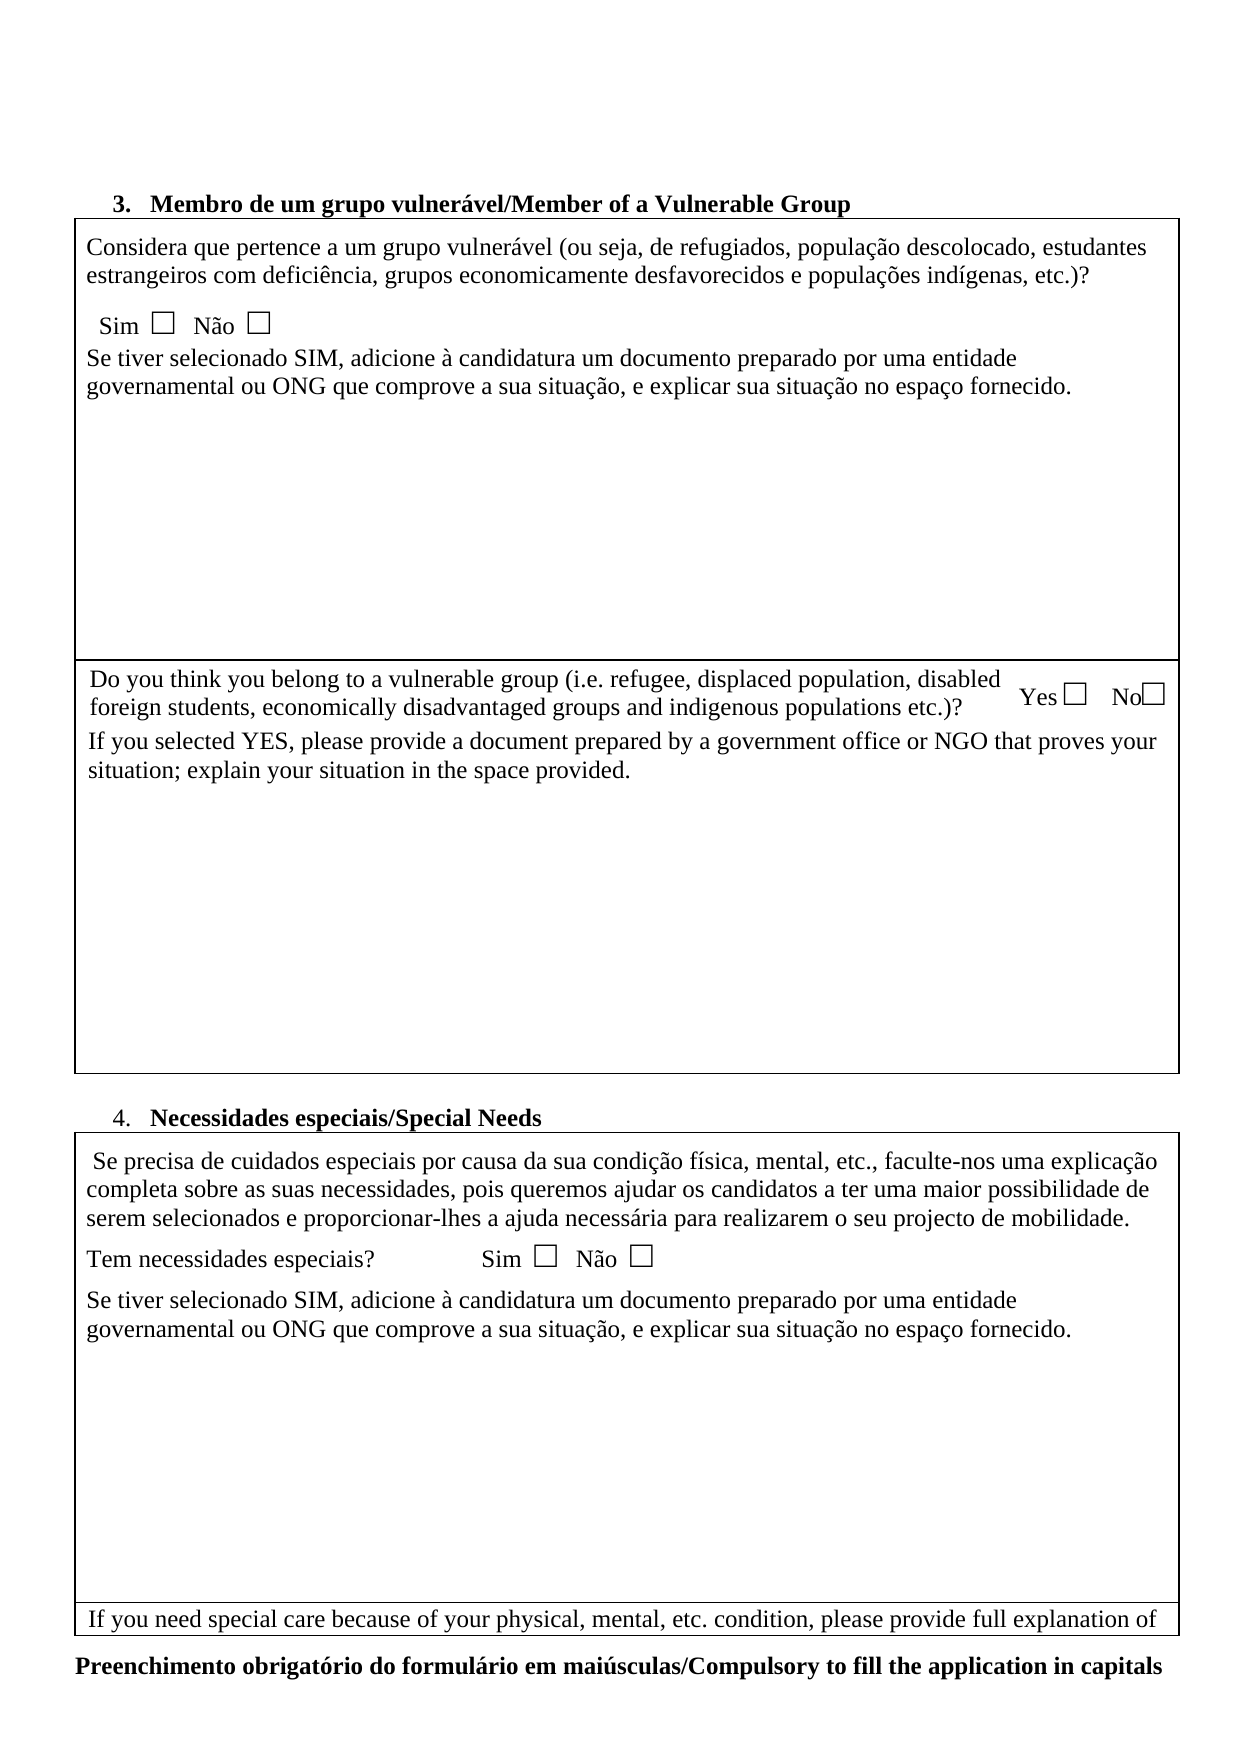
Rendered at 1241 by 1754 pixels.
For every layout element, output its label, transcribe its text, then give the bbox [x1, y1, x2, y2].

table_header Considera que pertence a um grupo vulnerável (ou seja, de refugiados, população descolocado, estudantes estrangeiros com deficiência, grupos economicamente desfavorecidos e populações indígenas, etc.)? Sim □ Não □ Se tiver selecionado SIM, adicione à candidatura um documento preparado por uma entidade governamental ou ONG que comprove a sua situação, e explicar sua situação no espaço fornecido. [76, 219, 1178, 659]
list Necessidades especiais/Special Needs [112, 1103, 1165, 1132]
table_cell [76, 1603, 86, 1635]
table_cell [1168, 1603, 1178, 1635]
table_cell If you selected YES, please provide a document prepared by a government office or NGO that proves your situation; explain your situation in the space provided. [86, 724, 1168, 1072]
list Membro de um grupo vulnerável/Member of a Vulnerable Group [112, 189, 1165, 218]
table_cell [76, 661, 1178, 1073]
table_header Se precisa de cuidados especiais por causa da sua condição física, mental, etc., faculte-nos uma explicação completa sobre as suas necessidades, pois queremos ajudar os candidatos a ter uma maior possibilidade de serem selecionados e proporcionar-lhes a ajuda necessária para realizarem o seu projecto de mobilidade. Tem necessidades especiais? Sim □ Não □ Se tiver selecionado SIM, adicione à candidatura um documento preparado por uma entidade governamental ou ONG que comprove a sua situação, e explicar sua situação no espaço fornecido. [76, 1133, 1178, 1601]
table_header If you need special care because of your physical, mental, etc. condition, please provide full explanation of [86, 1603, 1168, 1635]
table_header Yes □ No□ [1005, 662, 1166, 723]
table_header Do you think you belong to a vulnerable group (i.e. refugee, displaced population, disabled foreign students, economically disadvantaged groups and indigenous populations etc.)? [88, 662, 1004, 723]
